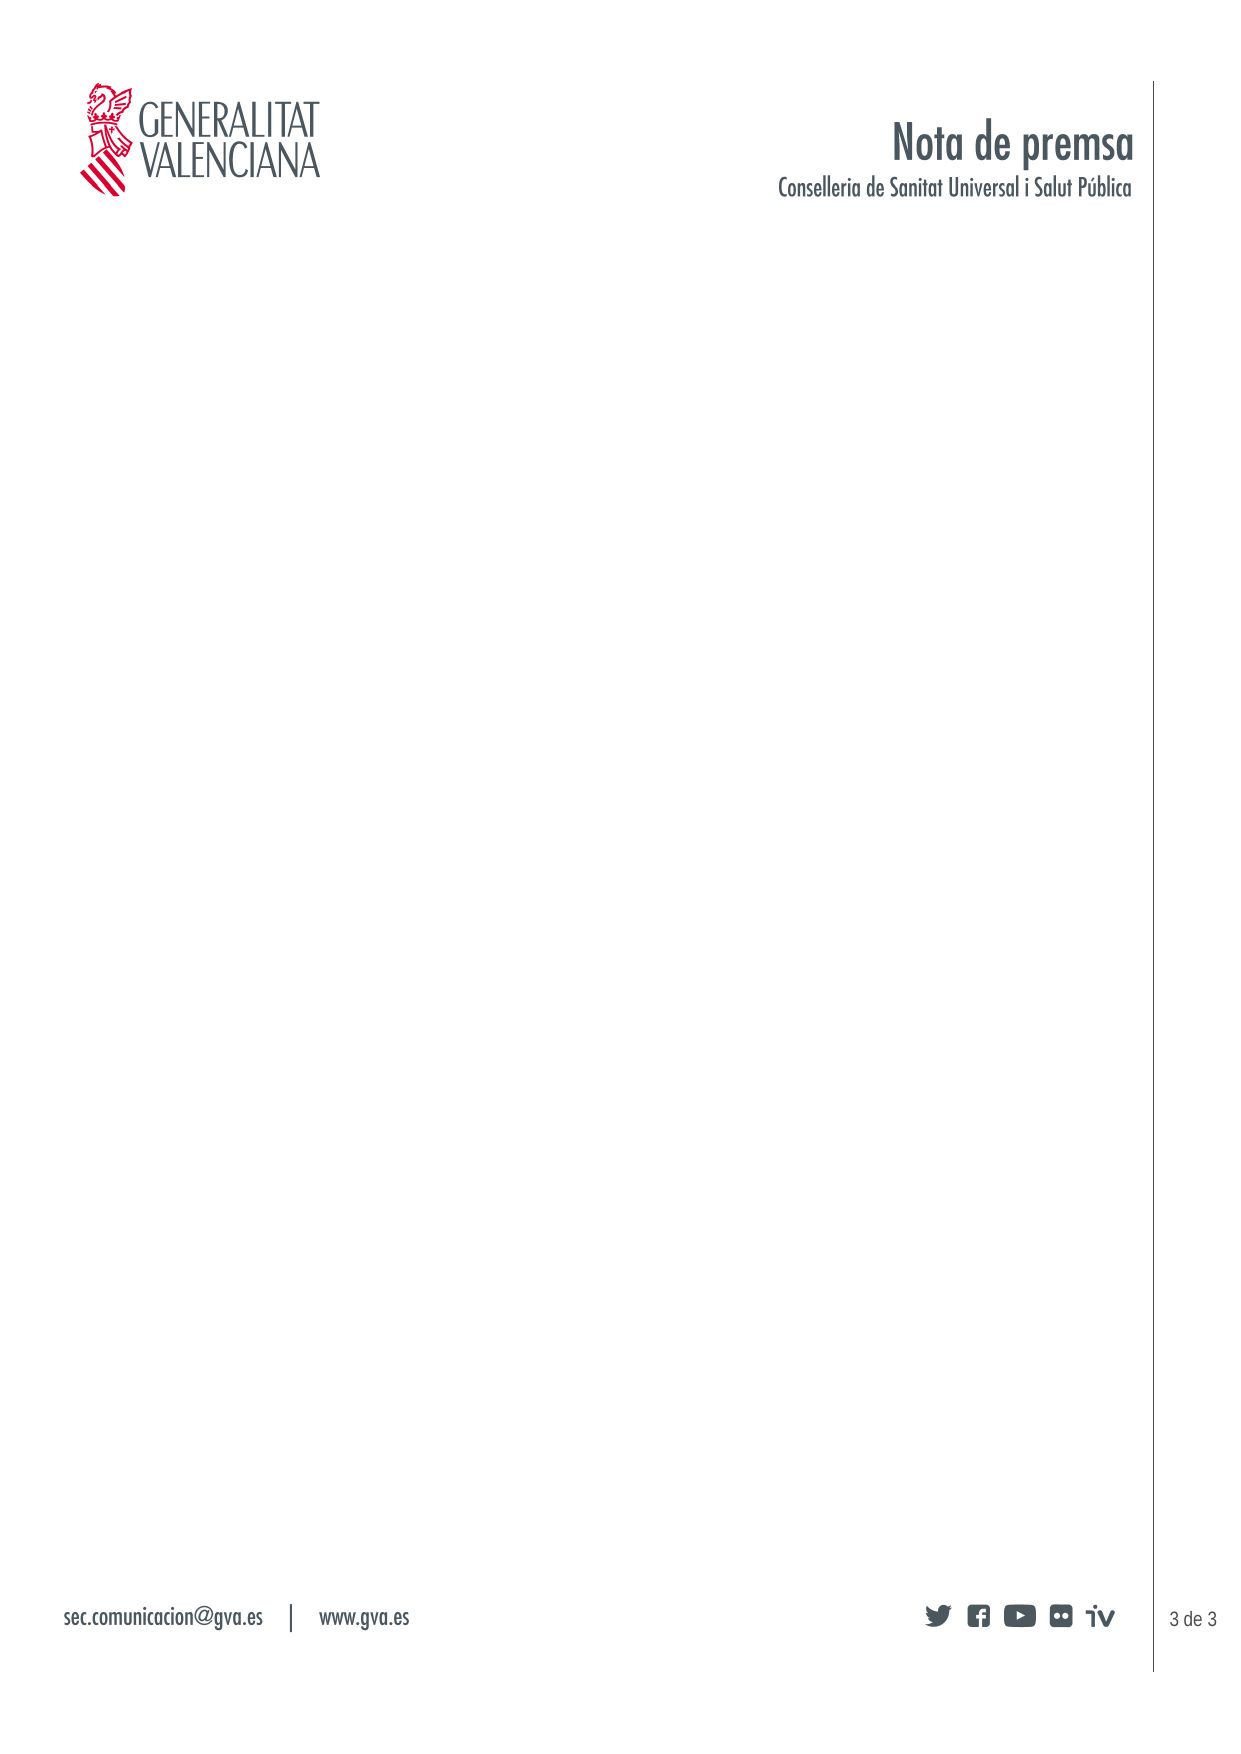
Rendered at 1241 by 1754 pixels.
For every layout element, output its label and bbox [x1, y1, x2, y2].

picture [0, 1582, 1241, 1754]
picture [0, 0, 1241, 278]
